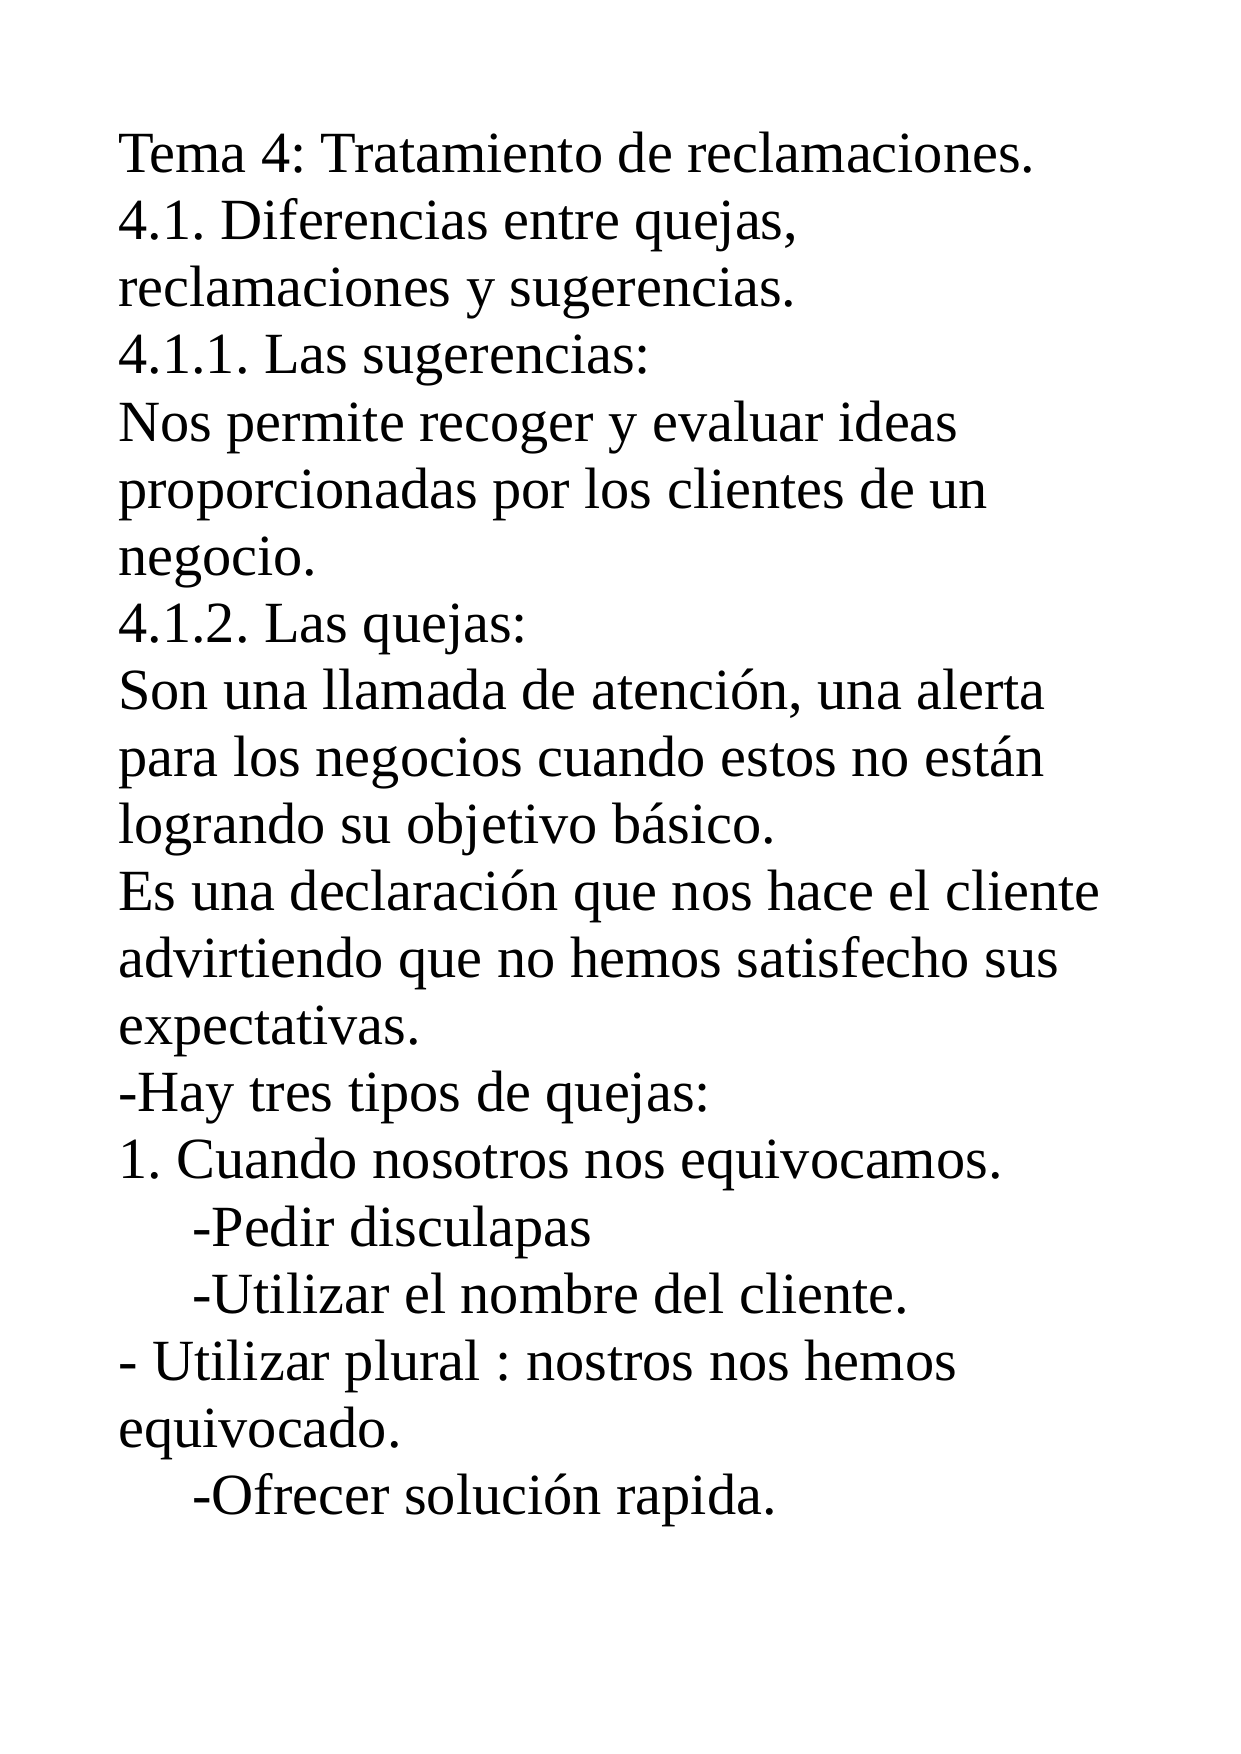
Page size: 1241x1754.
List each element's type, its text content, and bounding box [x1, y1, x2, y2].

text Es una declaración que nos hace el cliente advirtiendo que no hemos satisfecho sus expectativas. [118, 856, 1122, 1057]
text 4.1.1. Las sugerencias: [118, 319, 1122, 386]
text Tema 4: Tratamiento de reclamaciones. [118, 118, 1122, 185]
text -Pedir disculapas [118, 1191, 1122, 1258]
text 1. Cuando nosotros nos equivocamos. [118, 1124, 1122, 1191]
text -Ofrecer solución rapida. [118, 1460, 1122, 1527]
text Son una llamada de atención, una alerta para los negocios cuando estos no están logrando su objetivo básico. [118, 655, 1122, 856]
text Nos permite recoger y evaluar ideas proporcionadas por los clientes de un negocio. [118, 386, 1122, 588]
text -Utilizar el nombre del cliente. [118, 1258, 1122, 1326]
text 4.1.2. Las quejas: [118, 588, 1122, 655]
text - Utilizar plural : nostros nos hemos equivocado. [118, 1326, 1122, 1460]
text 4.1. Diferencias entre quejas, reclamaciones y sugerencias. [118, 185, 1122, 319]
text -Hay tres tipos de quejas: [118, 1057, 1122, 1124]
